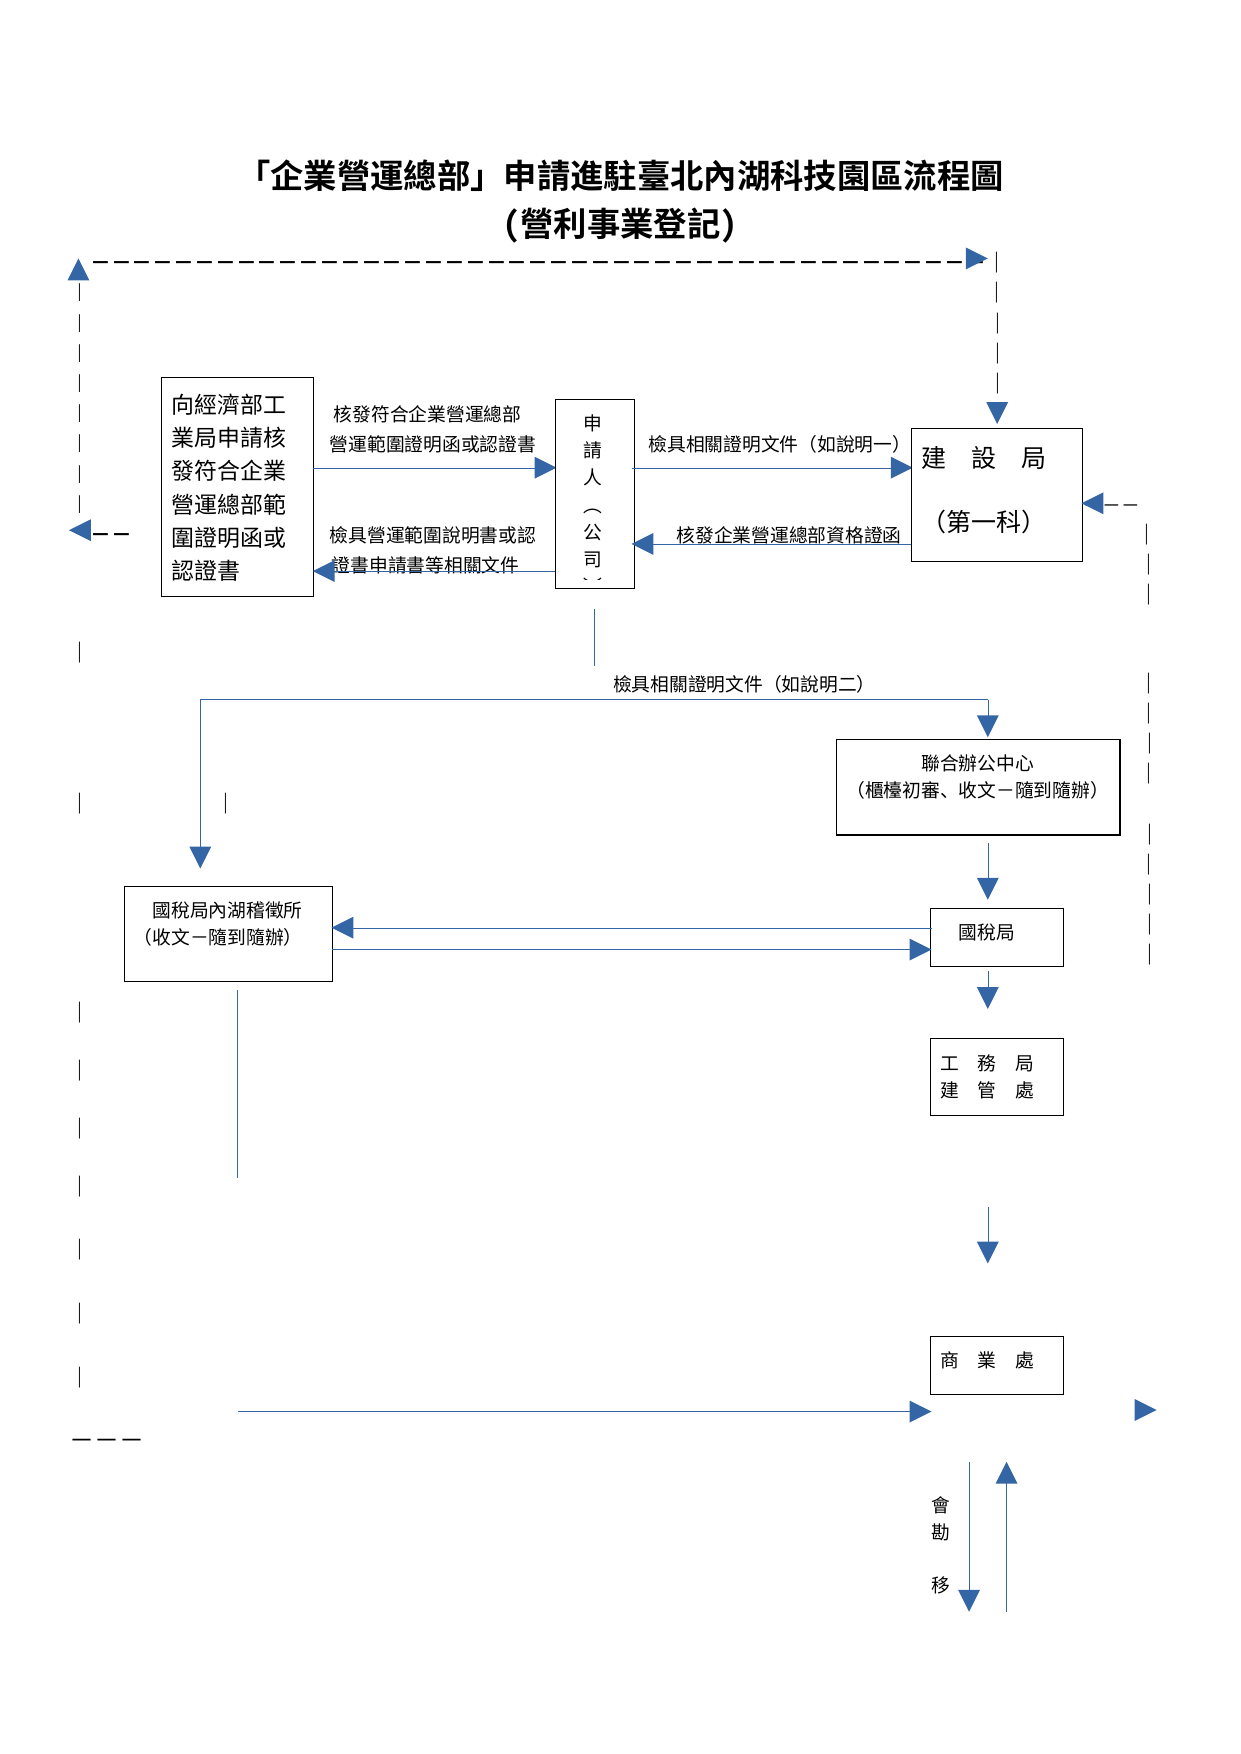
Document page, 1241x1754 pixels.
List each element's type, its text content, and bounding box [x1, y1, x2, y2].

text 證書申請書等相關文件 ｜ [635, 548, 1171, 579]
text ︶ [565, 572, 625, 579]
text [1083, 458, 1171, 488]
text 國稅局 [940, 917, 1054, 944]
text ｜ [125, 887, 332, 981]
text 會 [69, 1491, 969, 1518]
text ︱ [69, 458, 161, 488]
text ︱ ｜ [69, 307, 1171, 337]
text ︱ ｜ [69, 337, 1171, 367]
text 勘 [69, 1518, 969, 1545]
text [970, 1570, 1006, 1598]
text [912, 429, 1082, 561]
text 公 [565, 517, 625, 544]
text 檢具相關證明文件（如說明一） [635, 428, 911, 458]
text [69, 818, 200, 848]
text ︱ ｜ [69, 367, 1171, 397]
text 證書申請書等相關文件 ｜ [314, 548, 555, 571]
text 聯合辦公中心 [846, 749, 1111, 776]
text [1007, 1518, 1171, 1545]
text 工 務 局 [940, 1048, 1054, 1075]
text ｜ [69, 1264, 1171, 1328]
text [970, 1491, 1006, 1518]
text 移 [69, 1570, 969, 1598]
text 檢具相關證明文件（如說明二） ｜ [163, 667, 1171, 697]
text 司 [565, 544, 625, 572]
text ｜ [69, 969, 1171, 1027]
text ︱ 核發符合企業營運總部 [556, 400, 634, 588]
text 申 [565, 409, 625, 436]
text [635, 458, 890, 468]
text ｜ [69, 1027, 237, 1085]
text (營利事業登記) [69, 198, 1171, 246]
text ｜ [1064, 908, 1171, 939]
text －－－ [69, 1392, 1171, 1456]
text （收文－隨到隨辦） [134, 923, 323, 950]
text 向經濟部工業局申請核發符合企業營運總部範圍證明函或認證書 [171, 387, 304, 586]
text ｜ [931, 1039, 1063, 1115]
text ︵ [565, 490, 625, 517]
text ︱ 核發符合企業營運總部 [314, 397, 1171, 428]
text ｜ [69, 878, 1171, 908]
text [635, 469, 911, 488]
text ︱ 核發符合企業營運總部 [69, 397, 161, 428]
text 人 [565, 463, 625, 490]
text ｜ [69, 1328, 1171, 1392]
text ｜ [989, 848, 1171, 878]
text [69, 518, 161, 548]
text ︱ [69, 428, 161, 458]
text ｜ [238, 1027, 1171, 1085]
text ｜ [333, 907, 1063, 928]
text ｜ [69, 908, 124, 939]
text －－ 檢具營運範圍說明書或認 [314, 518, 555, 548]
text [238, 1085, 1171, 1143]
text 「企業營運總部」申請進駐臺北內湖科技園區流程圖 [69, 150, 1171, 198]
text ｜ [201, 757, 836, 818]
text ｜ [69, 757, 200, 818]
text [69, 727, 200, 757]
text ｜ [69, 1143, 1171, 1201]
text ｜ [931, 1337, 1063, 1394]
text －－－－－－－－－－－－－－－－－－－－－－－－－－－－－－－－－－－－－－－－－－－｜ [69, 246, 1171, 277]
text 證書申請書等相關文件 ｜ [69, 548, 161, 579]
text ｜ [69, 1085, 237, 1143]
text 營運範圍證明函或認證書 [314, 428, 555, 458]
text [314, 458, 534, 468]
text ｜ [354, 929, 930, 939]
text （櫃檯初審、收文－隨到隨辦） [846, 776, 1111, 803]
text ｜ [931, 909, 1063, 966]
text [1007, 1570, 1171, 1598]
text ｜ [333, 929, 352, 939]
text ︱ ｜ [69, 277, 1171, 307]
text ｜ [1083, 518, 1171, 548]
text ︱ －－－ [69, 488, 161, 518]
text [314, 469, 555, 488]
text ｜ [69, 1201, 1171, 1264]
text [1083, 488, 1171, 518]
text [314, 488, 555, 518]
text [69, 848, 988, 878]
text ｜ [163, 697, 1171, 727]
text 證書申請書等相關文件 ｜ [335, 572, 555, 579]
text 國稅局內湖稽徵所 [134, 895, 323, 923]
text ｜ [1121, 757, 1171, 818]
text ｜ [333, 939, 1171, 969]
text 建 管 處 [940, 1075, 1054, 1102]
text 商 業 處 [940, 1346, 1054, 1373]
text [69, 939, 124, 969]
text 建 設 局 [921, 438, 1073, 474]
text ｜ [69, 609, 1171, 667]
text ｜ [69, 579, 1171, 609]
text ｜ [201, 727, 1171, 757]
text 請 [565, 436, 625, 463]
text [162, 378, 313, 596]
text [1007, 1491, 1171, 1518]
text [837, 740, 1119, 834]
text [1083, 428, 1171, 458]
text [896, 458, 911, 466]
text （第一科） [921, 502, 1073, 538]
text [635, 488, 911, 518]
text [970, 1518, 1006, 1545]
text 核發企業營運總部資格證函 [635, 518, 911, 544]
text [540, 458, 555, 466]
text ｜ [201, 818, 1171, 848]
